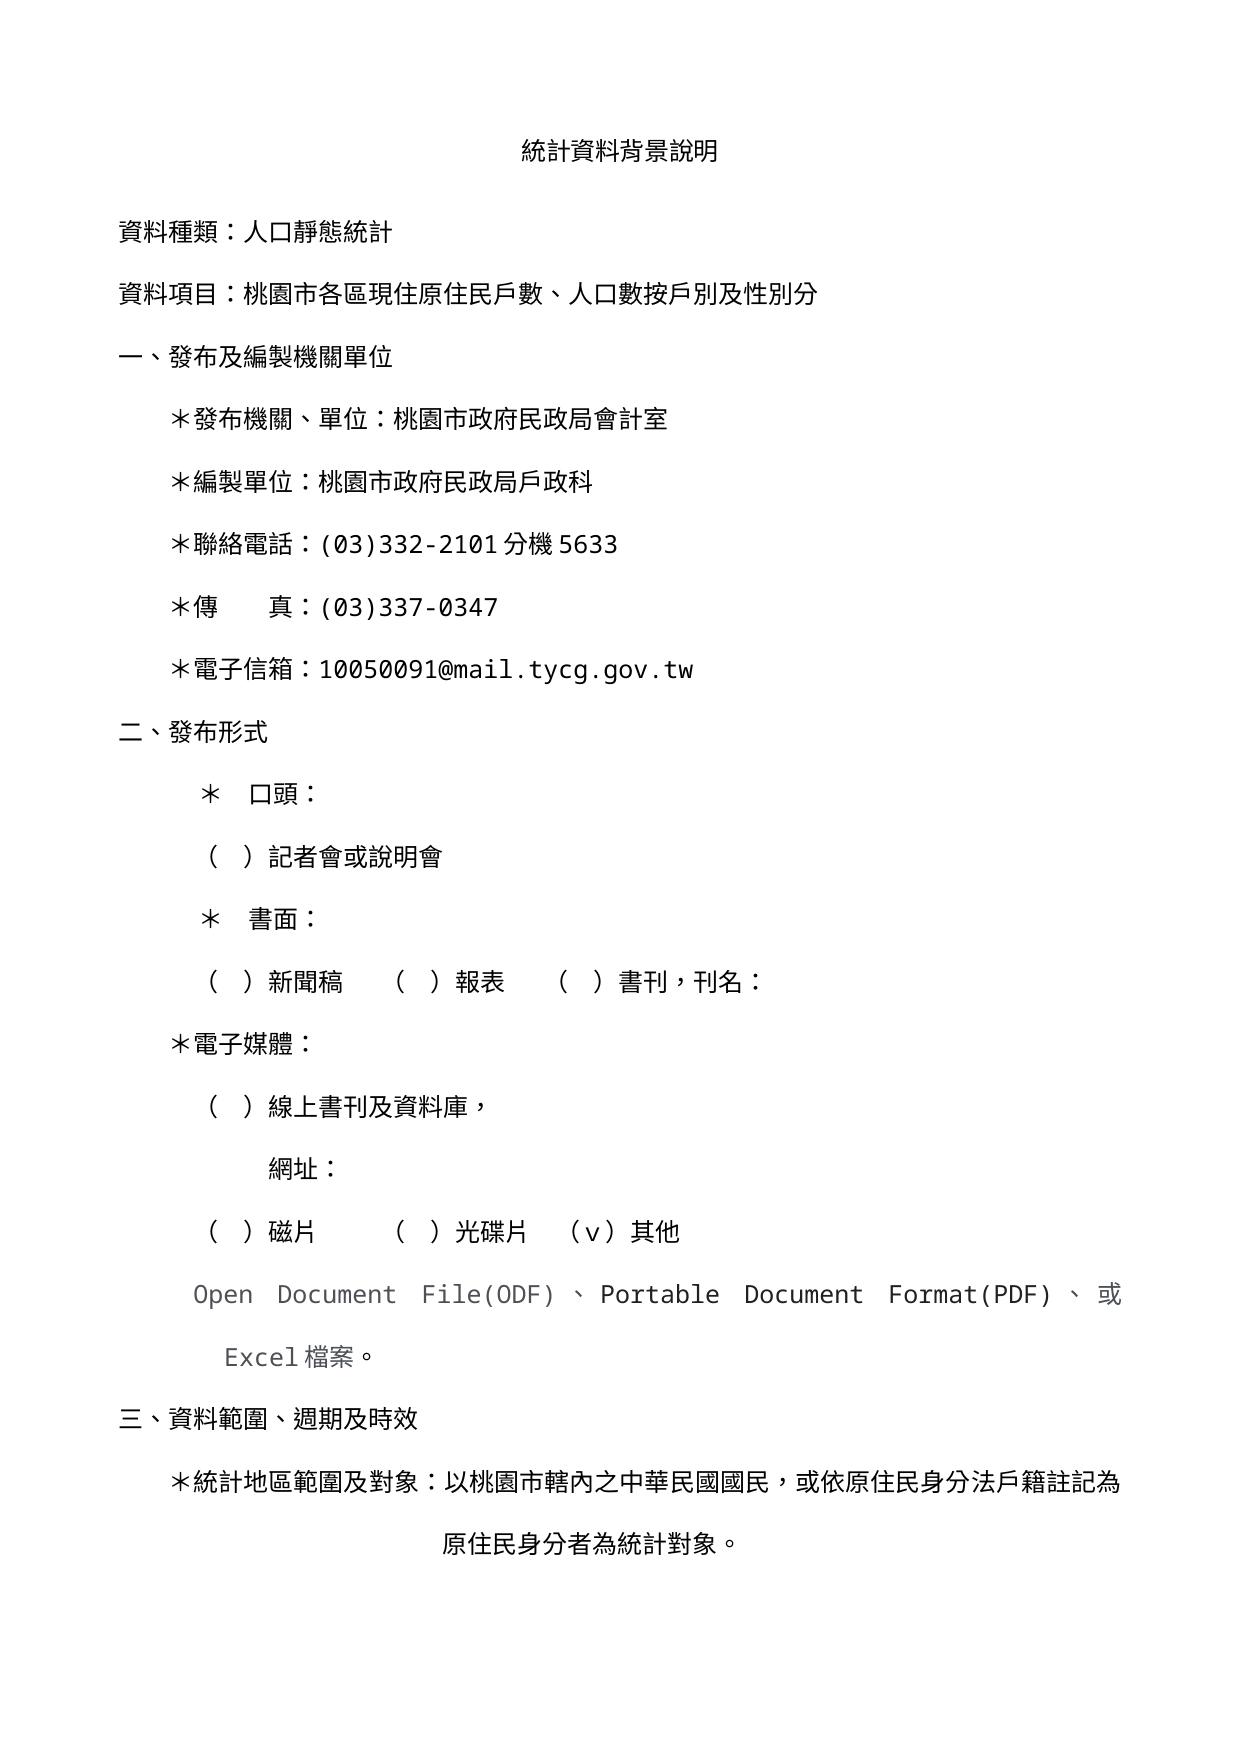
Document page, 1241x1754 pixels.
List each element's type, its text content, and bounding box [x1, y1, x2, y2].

text ＊統計地區範圍及對象：以桃園市轄內之中華民國國民，或依原住民身分法戶籍註記為原住民身分者為統計對象。 [168, 1439, 1122, 1564]
text ＊電子媒體： [168, 1001, 1122, 1064]
list 書面： [198, 876, 1122, 939]
text ＊電子信箱：10050091@mail.tycg.gov.tw [168, 626, 1122, 689]
text ＊發布機關、單位：桃園市政府民政局會計室 [168, 376, 1122, 439]
text ＊編製單位：桃園市政府民政局戶政科 [168, 439, 1122, 501]
text 資料種類：人口靜態統計 [118, 189, 1122, 251]
text （ ）記者會或說明會 [193, 814, 1122, 876]
text Open Document File(ODF)、Portable Document Format(PDF)、或Excel檔案。 [193, 1251, 1122, 1376]
text 網址： [193, 1126, 1122, 1189]
text 統計資料背景說明 [118, 108, 1122, 170]
text （ ）新聞稿 （ ）報表 （ ）書刊，刊名： [193, 939, 1122, 1001]
text 三、資料範圍、週期及時效 [118, 1376, 1122, 1439]
list 口頭： [198, 751, 1122, 814]
text ＊傳 真：(03)337-0347 [168, 564, 1122, 626]
text （ ）線上書刊及資料庫， [193, 1064, 1122, 1126]
text 資料項目：桃園市各區現住原住民戶數、人口數按戶別及性別分 [118, 251, 1122, 314]
text （ ）磁片 （ ）光碟片 （ｖ）其他 [193, 1189, 1122, 1251]
text 二、發布形式 [118, 689, 1122, 751]
text ＊聯絡電話：(03)332-2101分機5633 [168, 501, 1122, 564]
text 一、發布及編製機關單位 [118, 314, 1122, 376]
